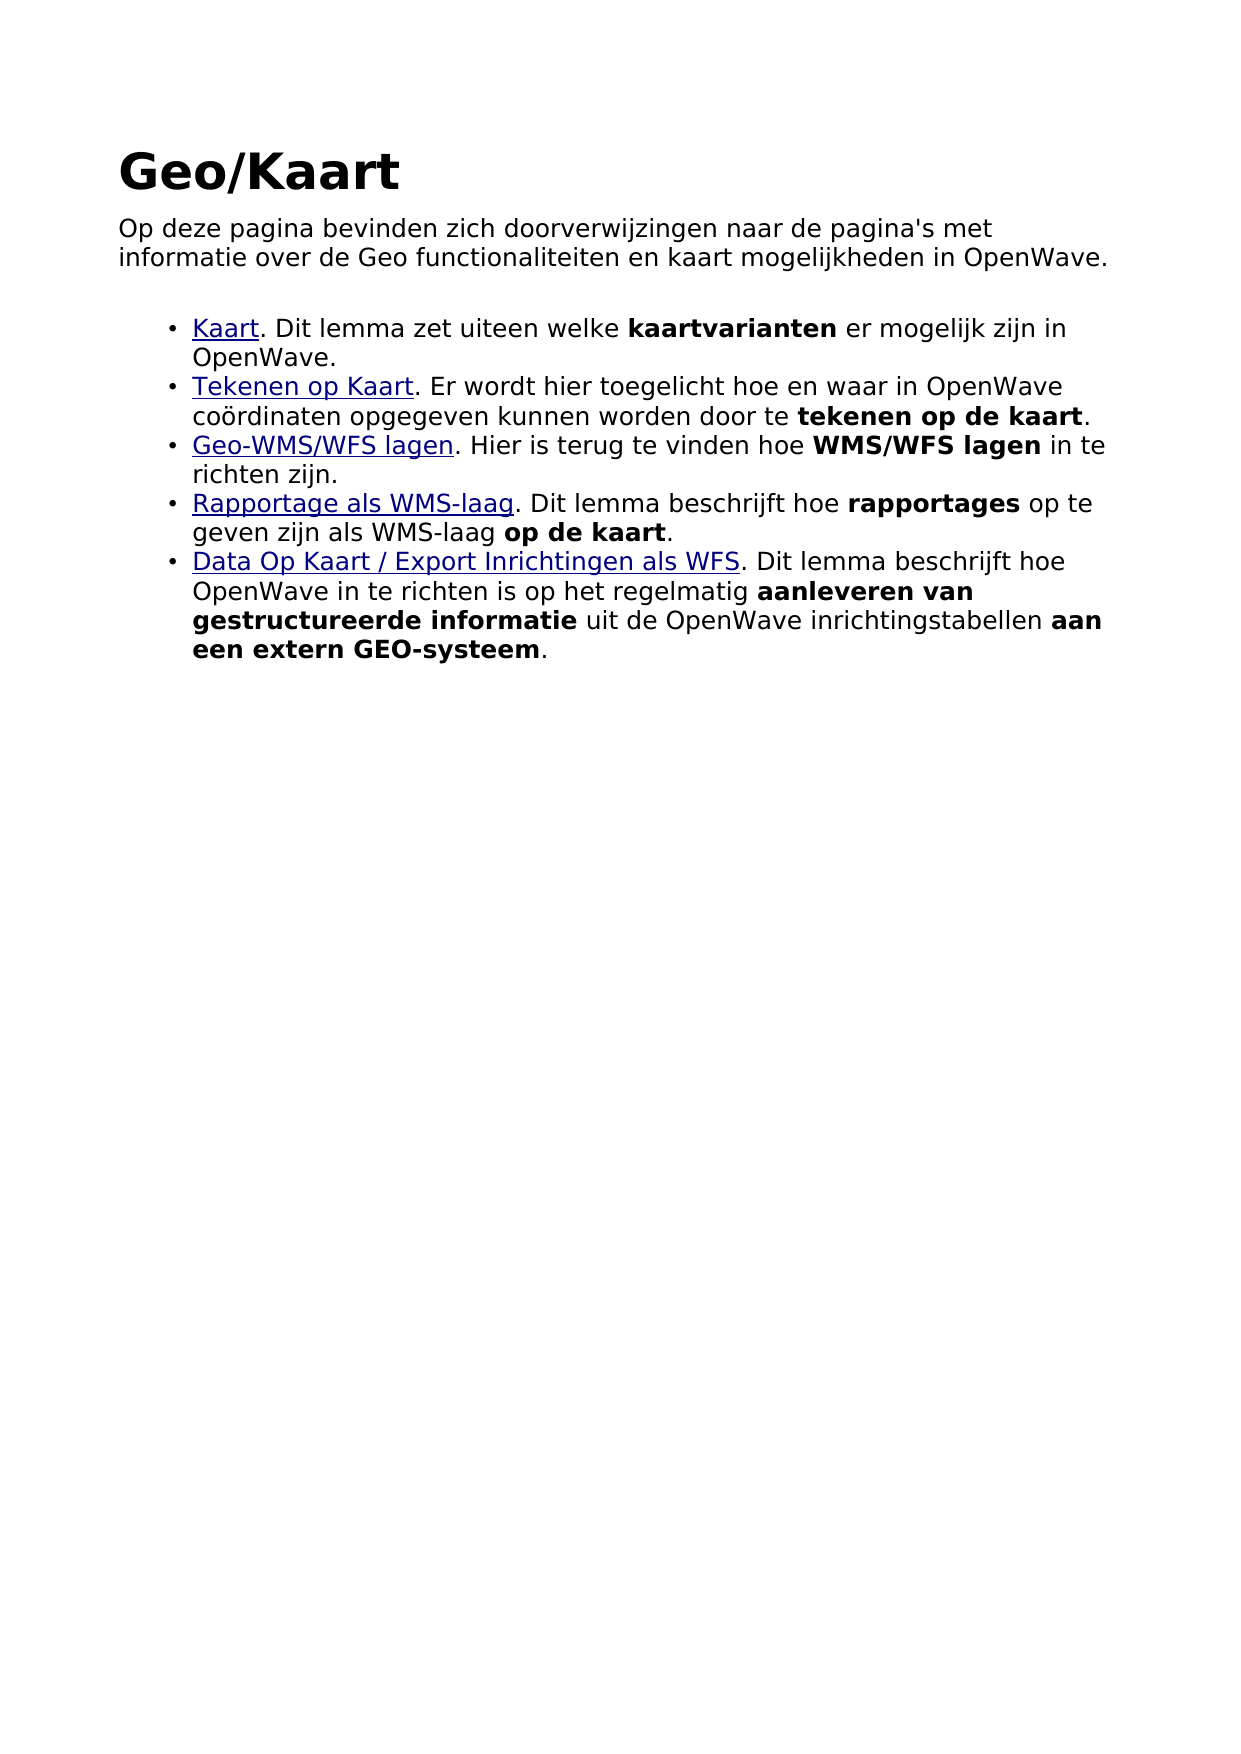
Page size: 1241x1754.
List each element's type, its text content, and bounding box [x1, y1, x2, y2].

list Kaart. Dit lemma zet uiteen welke kaartvarianten er mogelijk zijn in OpenWave. [177, 314, 1122, 372]
text Op deze pagina bevinden zich doorverwijzingen naar de pagina's met informatie over de Geo functionaliteiten en kaart mogelijkheden in OpenWave. [118, 214, 1122, 272]
list Rapportage als WMS-laag. Dit lemma beschrijft hoe rapportages op te geven zijn als WMS-laag op de kaart. [177, 489, 1122, 547]
subtitle Geo/Kaart [118, 143, 1122, 201]
list Tekenen op Kaart. Er wordt hier toegelicht hoe en waar in OpenWave coördinaten opgegeven kunnen worden door te tekenen op de kaart. [177, 372, 1122, 431]
list Geo-WMS/WFS lagen. Hier is terug te vinden hoe WMS/WFS lagen in te richten zijn. [177, 431, 1122, 489]
list Data Op Kaart / Export Inrichtingen als WFS. Dit lemma beschrijft hoe OpenWave in te richten is op het regelmatig aanleveren van gestructureerde informatie uit de OpenWave inrichtingstabellen aan een extern GEO-systeem. [177, 547, 1122, 664]
